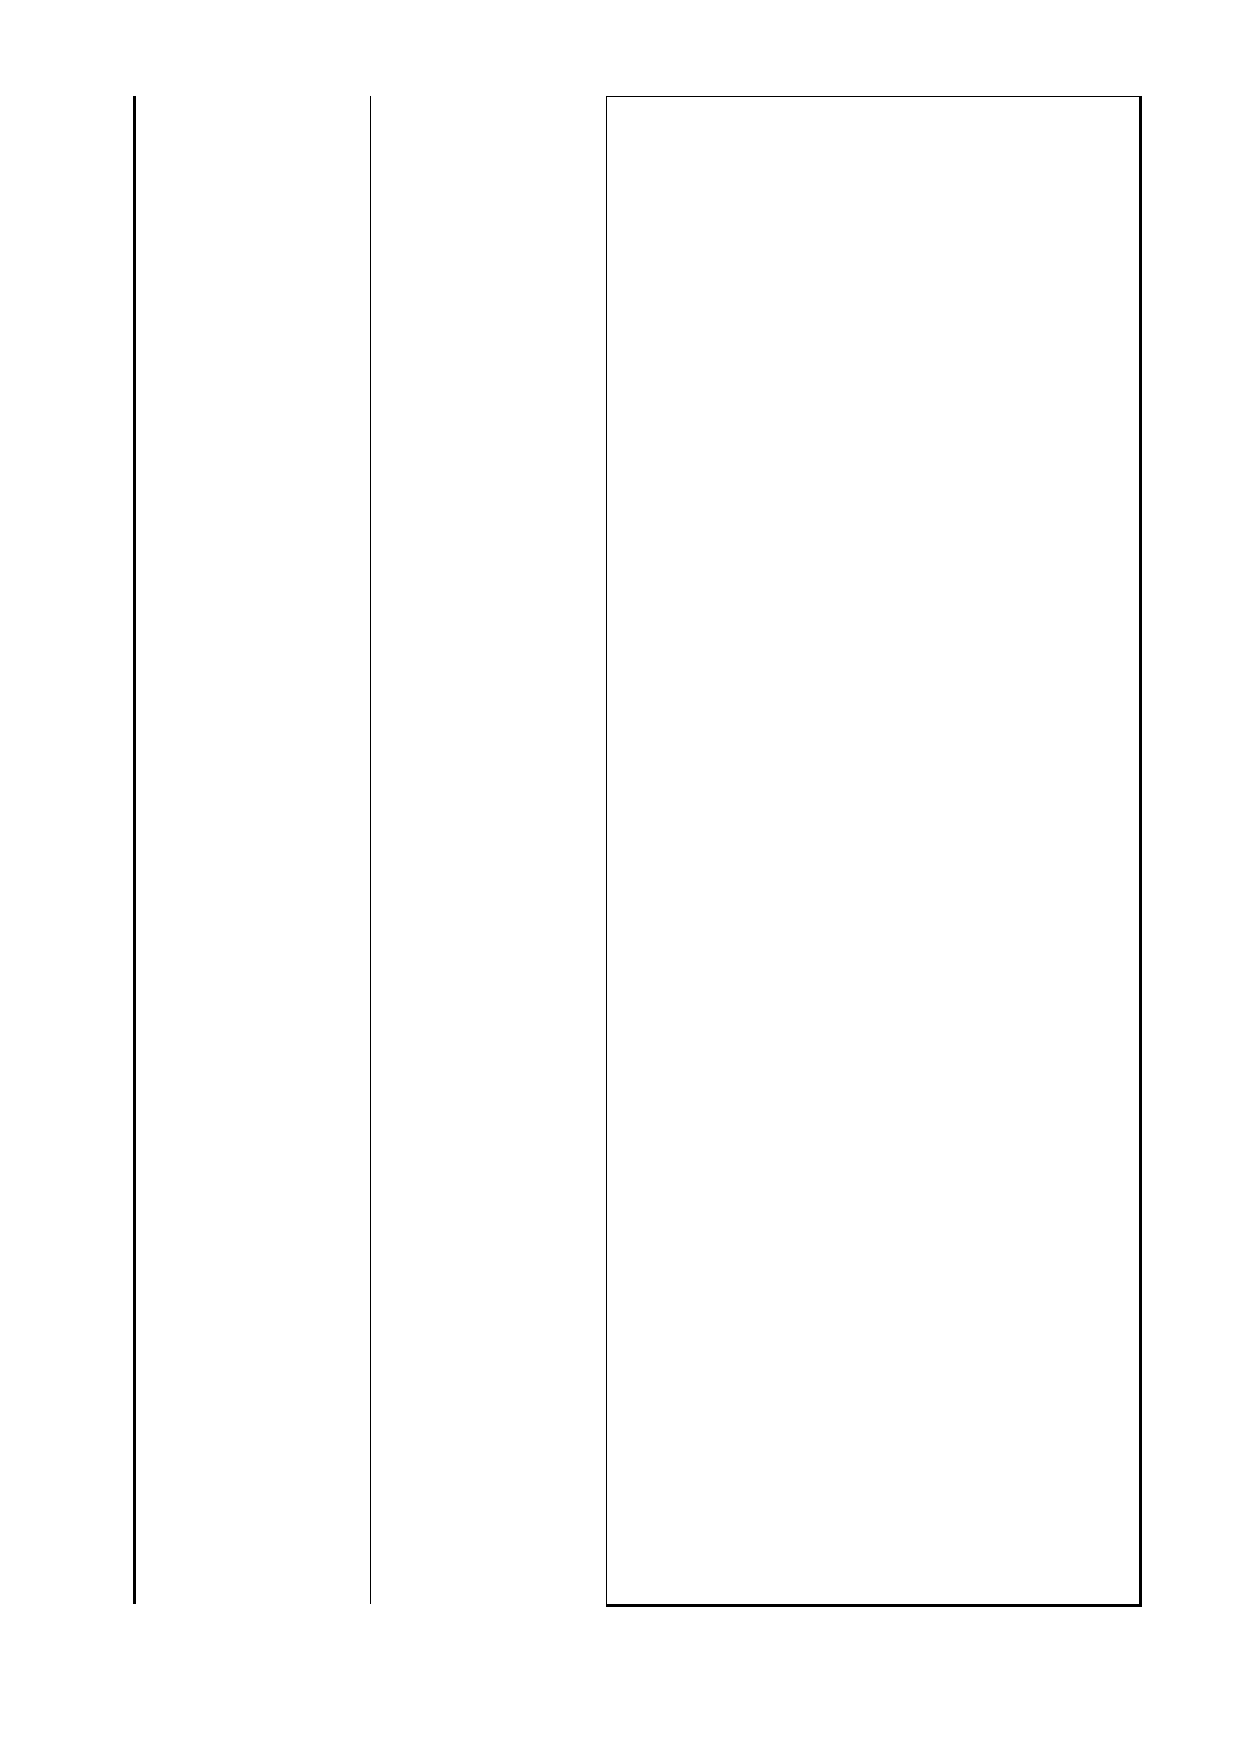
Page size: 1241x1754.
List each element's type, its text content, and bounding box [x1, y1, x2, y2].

table_cell [136, 1238, 370, 1354]
table_cell [371, 988, 606, 1104]
table_cell [136, 738, 370, 854]
table_cell [136, 488, 370, 604]
table_cell [371, 1354, 606, 1487]
table_cell [136, 604, 370, 737]
table_cell [136, 96, 370, 229]
table_cell [136, 988, 370, 1104]
table_cell [371, 229, 606, 354]
table_cell [136, 854, 370, 987]
table_cell [371, 1488, 606, 1604]
table_cell [136, 1354, 370, 1487]
table_cell [371, 854, 606, 987]
table_cell [136, 1488, 370, 1604]
table_cell [136, 354, 370, 487]
table_cell [136, 1104, 370, 1237]
table_cell [371, 354, 606, 487]
table_cell [371, 488, 606, 604]
table_cell [136, 229, 370, 354]
table_cell [371, 604, 606, 737]
table_cell 執行祕書兼職津貼每個月3千元及幹事津貼每個 月2千元，本年度計60千元。本基金會出納、會 計及總務3人，薪資350千元，總計410千元。 [607, 97, 1139, 1604]
table_cell [371, 96, 606, 229]
table_cell [371, 1104, 606, 1237]
table_cell [371, 738, 606, 854]
table_cell [371, 1238, 606, 1354]
